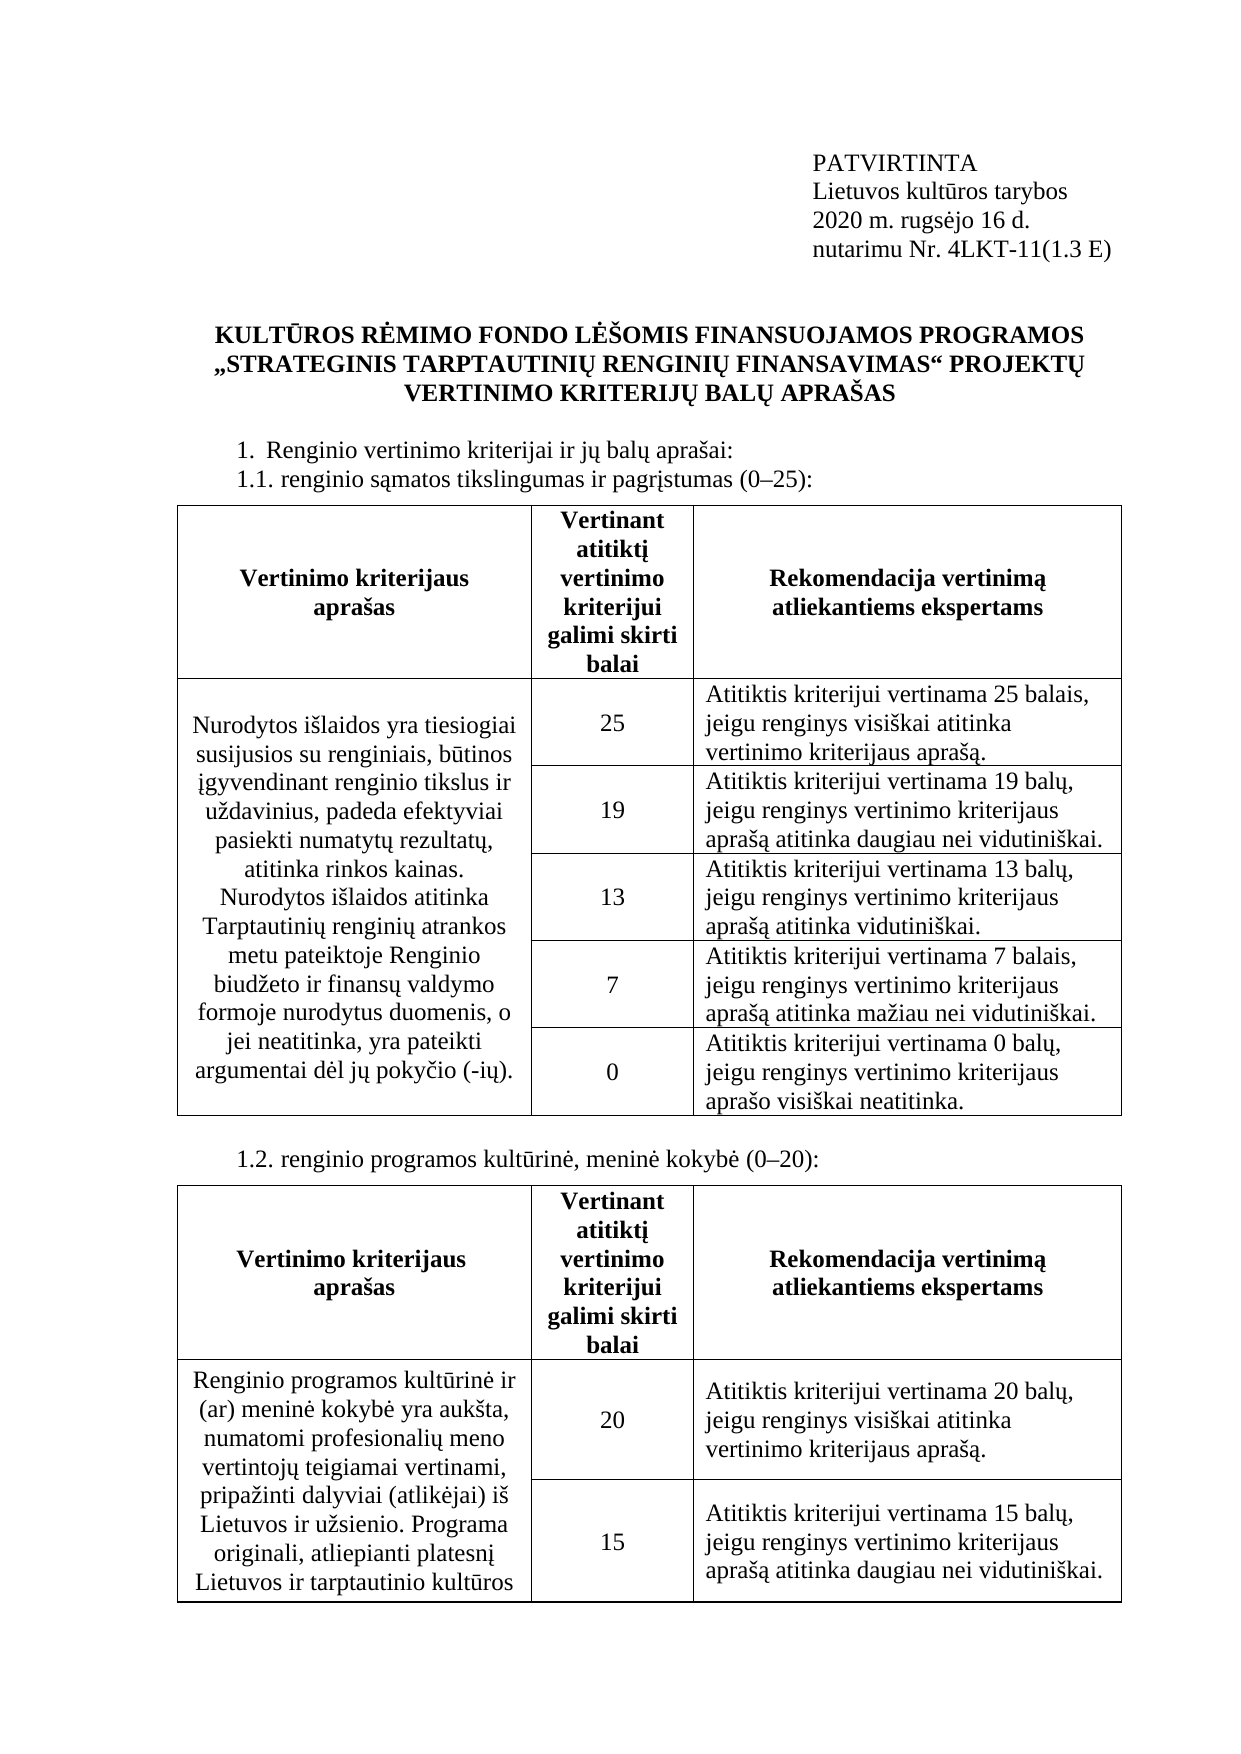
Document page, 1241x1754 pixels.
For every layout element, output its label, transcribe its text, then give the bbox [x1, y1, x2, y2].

table_cell Atitiktis kriterijui vertinama 15 balų, jeigu renginys vertinimo kriterijaus aprašą atitinka daugiau nei vidutiniškai. [694, 1480, 1121, 1601]
table_header Vertinimo kriterijaus aprašas [178, 506, 531, 678]
table_cell Nurodytos išlaidos yra tiesiogiai susijusios su renginiais, būtinos įgyvendinant renginio tikslus ir uždavinius, padeda efektyviai pasiekti numatytų rezultatų, atitinka rinkos kainas. Nurodytos išlaidos atitinka Tarptautinių renginių atrankos metu pateiktoje Renginio biudžeto ir finansų valdymo formoje nurodytus duomenis, o jei neatitinka, yra pateikti argumentai dėl jų pokyčio (-ių). [178, 679, 531, 1114]
text 1. Renginio vertinimo kriterijai ir jų balų aprašai: [177, 435, 1107, 464]
table_cell 25 [532, 679, 693, 765]
table_header Vertinant atitiktį vertinimo kriterijui galimi skirti balai [532, 1186, 693, 1359]
table_cell 19 [532, 766, 693, 853]
text 2020 m. rugsėjo 16 d. [812, 205, 1122, 234]
table_cell Atitiktis kriterijui vertinama 25 balais, jeigu renginys visiškai atitinka vertinimo kriterijaus aprašą. [694, 679, 1121, 765]
table_header Vertinimo kriterijaus aprašas [178, 1186, 531, 1359]
table_cell Renginio programos kultūrinė ir (ar) meninė kokybė yra aukšta, numatomi profesionalių meno vertintojų teigiamai vertinami, pripažinti dalyviai (atlikėjai) iš Lietuvos ir užsienio. Programa originali, atliepianti platesnį Lietuvos ir tarptautinio kultūros lauko kontekstą, skatinanti renginio dalyvių meninį, profesinį augimą. Renginys žinomas tarptautiniu mastu, aktualus, numato ilgalaikį teigiamą poveikį visuomenei ir kultūros ar meno srities raidai. Renginio programa atitinka Tarptautinių renginių atrankos metu paraiškoje nurodytus duomenis, o jei neatitinka, yra pateikti argumentai dėl jos pokyčio (-ių). [178, 1360, 531, 1601]
table_cell 15 [532, 1480, 693, 1601]
table_cell 13 [532, 854, 693, 940]
table_header Rekomendacija vertinimą atliekantiems ekspertams [694, 506, 1121, 678]
table_cell 0 [532, 1028, 693, 1114]
table_cell Atitiktis kriterijui vertinama 0 balų, jeigu renginys vertinimo kriterijaus aprašo visiškai neatitinka. [694, 1028, 1121, 1114]
text KULTŪROS RĖMIMO FONDO LĖŠOMIS FINANSUOJAMOS PROGRAMOS „STRATEGINIS TARPTAUTINIŲ RENGINIŲ FINANSAVIMAS“ PROJEKTŲ VERTINIMO KRITERIJŲ BALŲ APRAŠAS [177, 320, 1122, 406]
table_cell Atitiktis kriterijui vertinama 7 balais, jeigu renginys vertinimo kriterijaus aprašą atitinka mažiau nei vidutiniškai. [694, 941, 1121, 1027]
table_cell Atitiktis kriterijui vertinama 20 balų, jeigu renginys visiškai atitinka vertinimo kriterijaus aprašą. [694, 1360, 1121, 1479]
text 1.1. renginio sąmatos tikslingumas ir pagrįstumas (0–25): [177, 464, 1107, 493]
text nutarimu Nr. 4LKT-11(1.3 E) [812, 234, 1122, 263]
table_header Vertinant atitiktį vertinimo kriterijui galimi skirti balai [532, 506, 693, 678]
table_cell 20 [532, 1360, 693, 1479]
table_cell 7 [532, 941, 693, 1027]
table_cell Atitiktis kriterijui vertinama 13 balų, jeigu renginys vertinimo kriterijaus aprašą atitinka vidutiniškai. [694, 854, 1121, 940]
table_cell Atitiktis kriterijui vertinama 19 balų, jeigu renginys vertinimo kriterijaus aprašą atitinka daugiau nei vidutiniškai. [694, 766, 1121, 853]
text 1.2. renginio programos kultūrinė, meninė kokybė (0–20): [177, 1144, 1107, 1173]
text PATVIRTINTA [812, 148, 1122, 176]
table_header Rekomendacija vertinimą atliekantiems ekspertams [694, 1186, 1121, 1359]
text Lietuvos kultūros tarybos [812, 176, 1122, 205]
